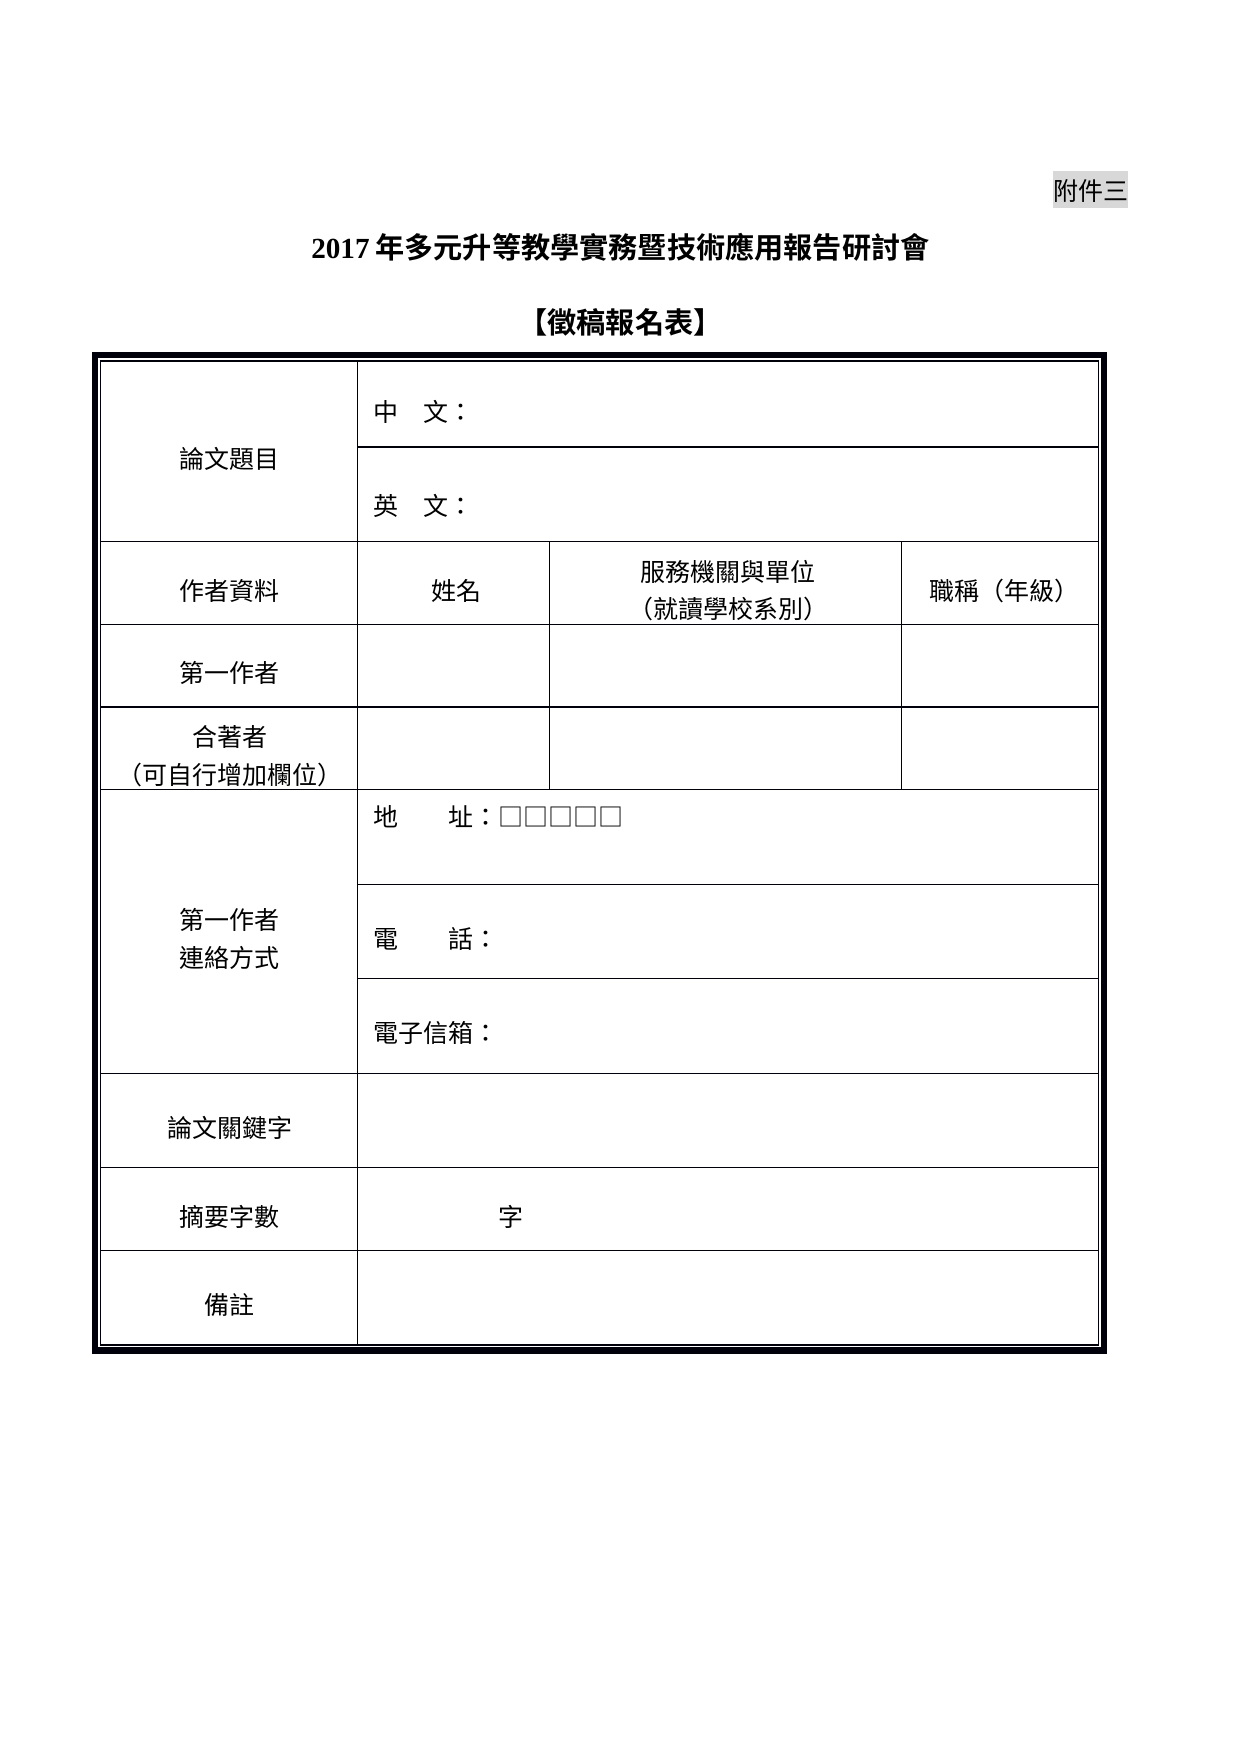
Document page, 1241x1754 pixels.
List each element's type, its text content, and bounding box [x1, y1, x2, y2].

table_cell 論文關鍵字 [101, 1074, 357, 1167]
table_cell [902, 708, 1098, 789]
table_cell 服務機關與單位 （就讀學校系別） [550, 542, 901, 624]
table_cell 第一作者 [101, 625, 357, 706]
table_cell [902, 625, 1098, 706]
table_header 論文題目 [101, 362, 357, 541]
table_cell 電 話： [358, 885, 1098, 978]
table_cell 職稱（年級） [902, 542, 1098, 624]
table_cell 地 址：□□□□□ [358, 790, 1098, 883]
table_cell [550, 708, 901, 789]
table_cell 合著者 （可自行增加欄位） [101, 708, 357, 789]
table_cell 字 [358, 1168, 1098, 1250]
table_cell 摘要字數 [101, 1168, 357, 1250]
table_cell [358, 708, 549, 789]
table_cell 第一作者 連絡方式 [101, 790, 357, 1072]
text 附件三 [112, 164, 1128, 202]
text 2017年多元升等教學實務暨技術應用報告研討會 [112, 202, 1128, 277]
table_cell [358, 1251, 1098, 1344]
table_cell [358, 625, 549, 706]
table_cell 電子信箱： [358, 979, 1098, 1072]
table_cell 姓名 [358, 542, 549, 624]
table_cell 英 文： [358, 448, 1098, 541]
table_cell [550, 625, 901, 706]
table_cell 作者資料 [101, 542, 357, 624]
table_header 中 文： [358, 362, 1098, 446]
text 【徵稿報名表】 [112, 277, 1128, 352]
table_cell [358, 1074, 1098, 1167]
table_cell 備註 [101, 1251, 357, 1344]
